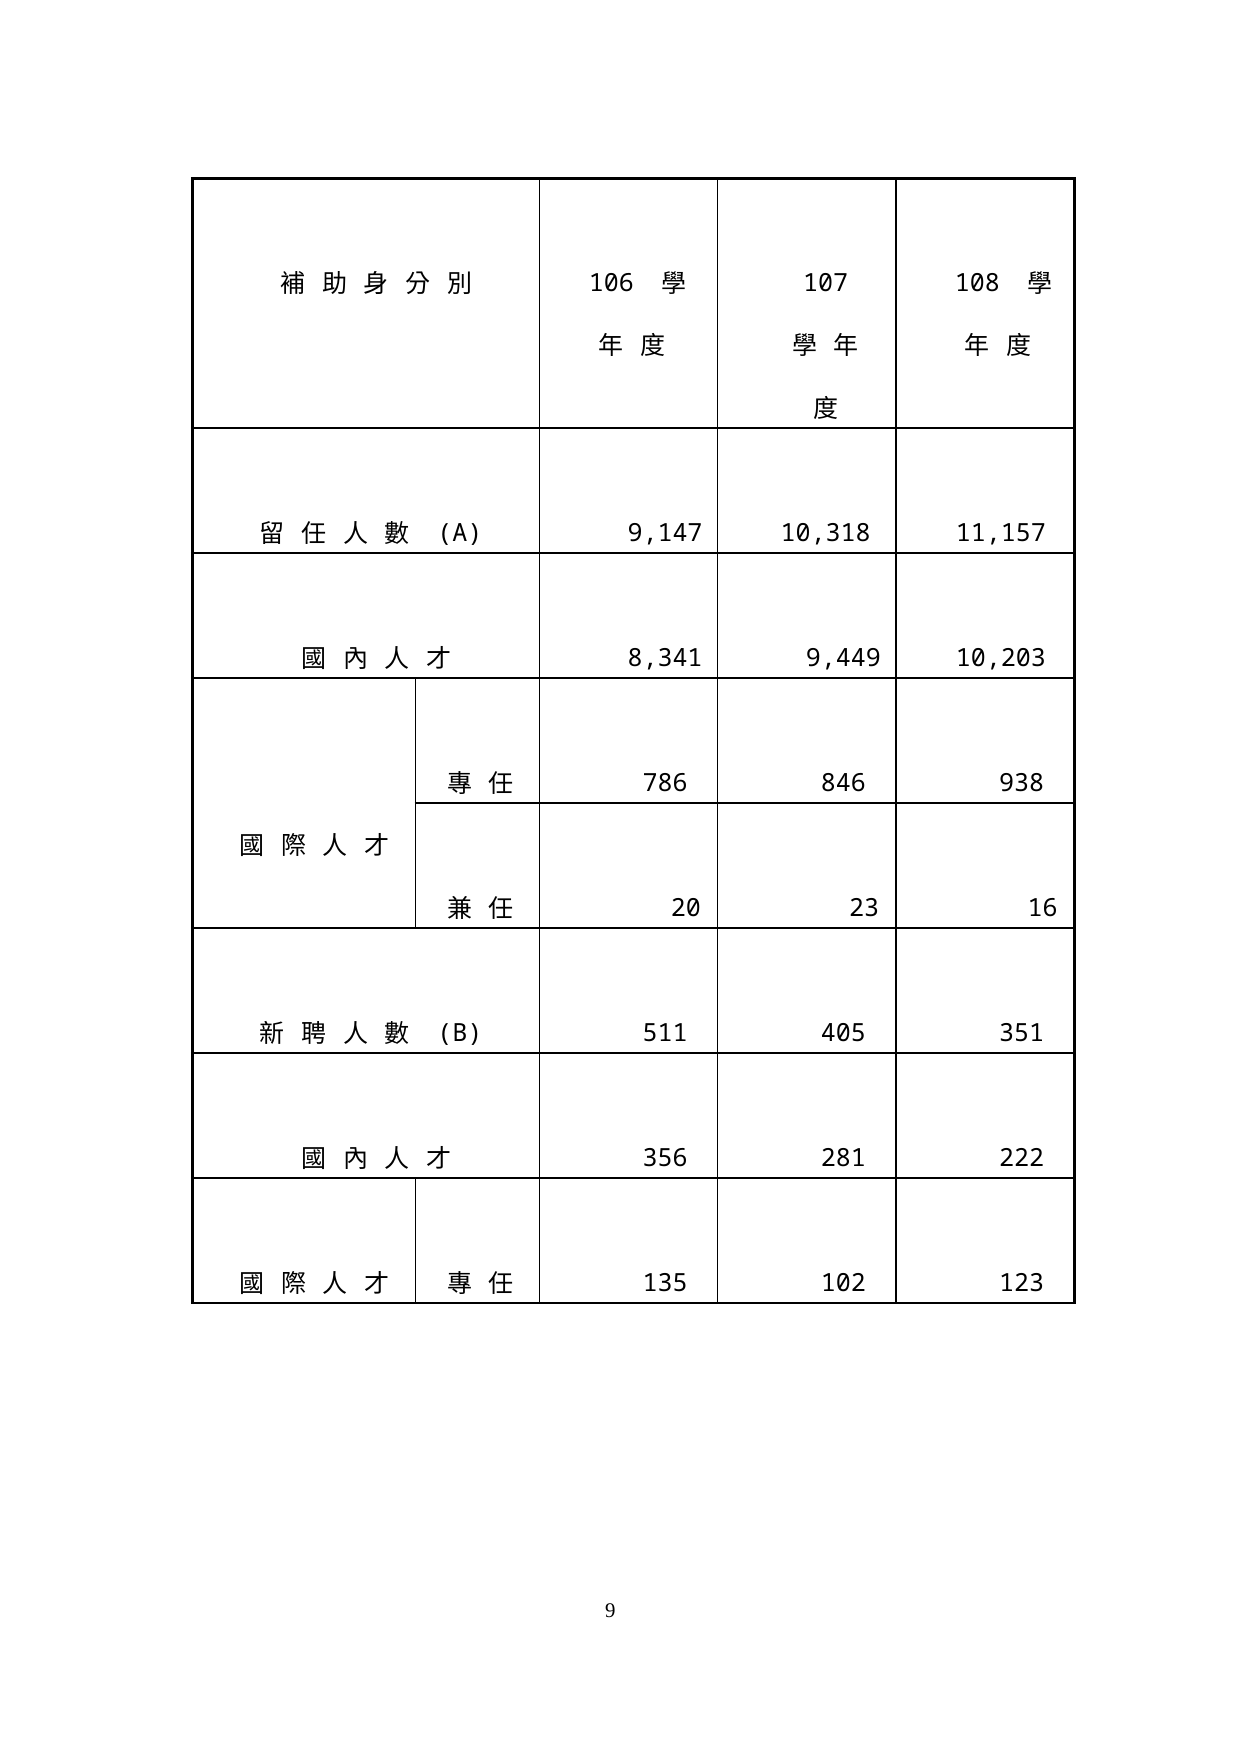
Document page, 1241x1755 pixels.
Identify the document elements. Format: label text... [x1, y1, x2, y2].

table_cell 351 [897, 929, 1073, 1052]
table_cell 國內人才 [194, 1054, 539, 1177]
table_header 106學年度 [540, 180, 717, 427]
table_cell 511 [540, 929, 717, 1052]
table_cell 222 [897, 1054, 1073, 1177]
table_cell 135 [540, 1179, 717, 1302]
table_header 108學年度 [897, 180, 1073, 427]
table_cell 846 [718, 679, 895, 802]
table_cell 123 [897, 1179, 1073, 1302]
table_cell 8,341 [540, 554, 717, 677]
table_cell 9,449 [718, 554, 895, 677]
table_cell 11,157 [897, 429, 1073, 552]
table_cell 專任 [416, 1179, 539, 1302]
table_cell 國際人才 [194, 679, 415, 927]
table_cell 兼任 [416, 804, 539, 927]
table_cell 國際人才 [194, 1179, 415, 1302]
table_cell 102 [718, 1179, 895, 1302]
table_cell 9,147 [540, 429, 717, 552]
table_cell 16 [897, 804, 1073, 927]
table_header 107學年度 [718, 180, 895, 427]
table_cell 281 [718, 1054, 895, 1177]
table_cell 356 [540, 1054, 717, 1177]
table_cell 專任 [416, 679, 539, 802]
table_cell 新聘人數(B) [194, 929, 539, 1052]
table_cell 留任人數(A) [194, 429, 539, 552]
table_header 補助身分別 [194, 180, 539, 427]
table_cell 10,203 [897, 554, 1073, 677]
table_cell 10,318 [718, 429, 895, 552]
table_cell 20 [540, 804, 717, 927]
table_cell 405 [718, 929, 895, 1052]
table_cell 23 [718, 804, 895, 927]
table_cell 786 [540, 679, 717, 802]
table_cell 國內人才 [194, 554, 539, 677]
table_cell 938 [897, 679, 1073, 802]
